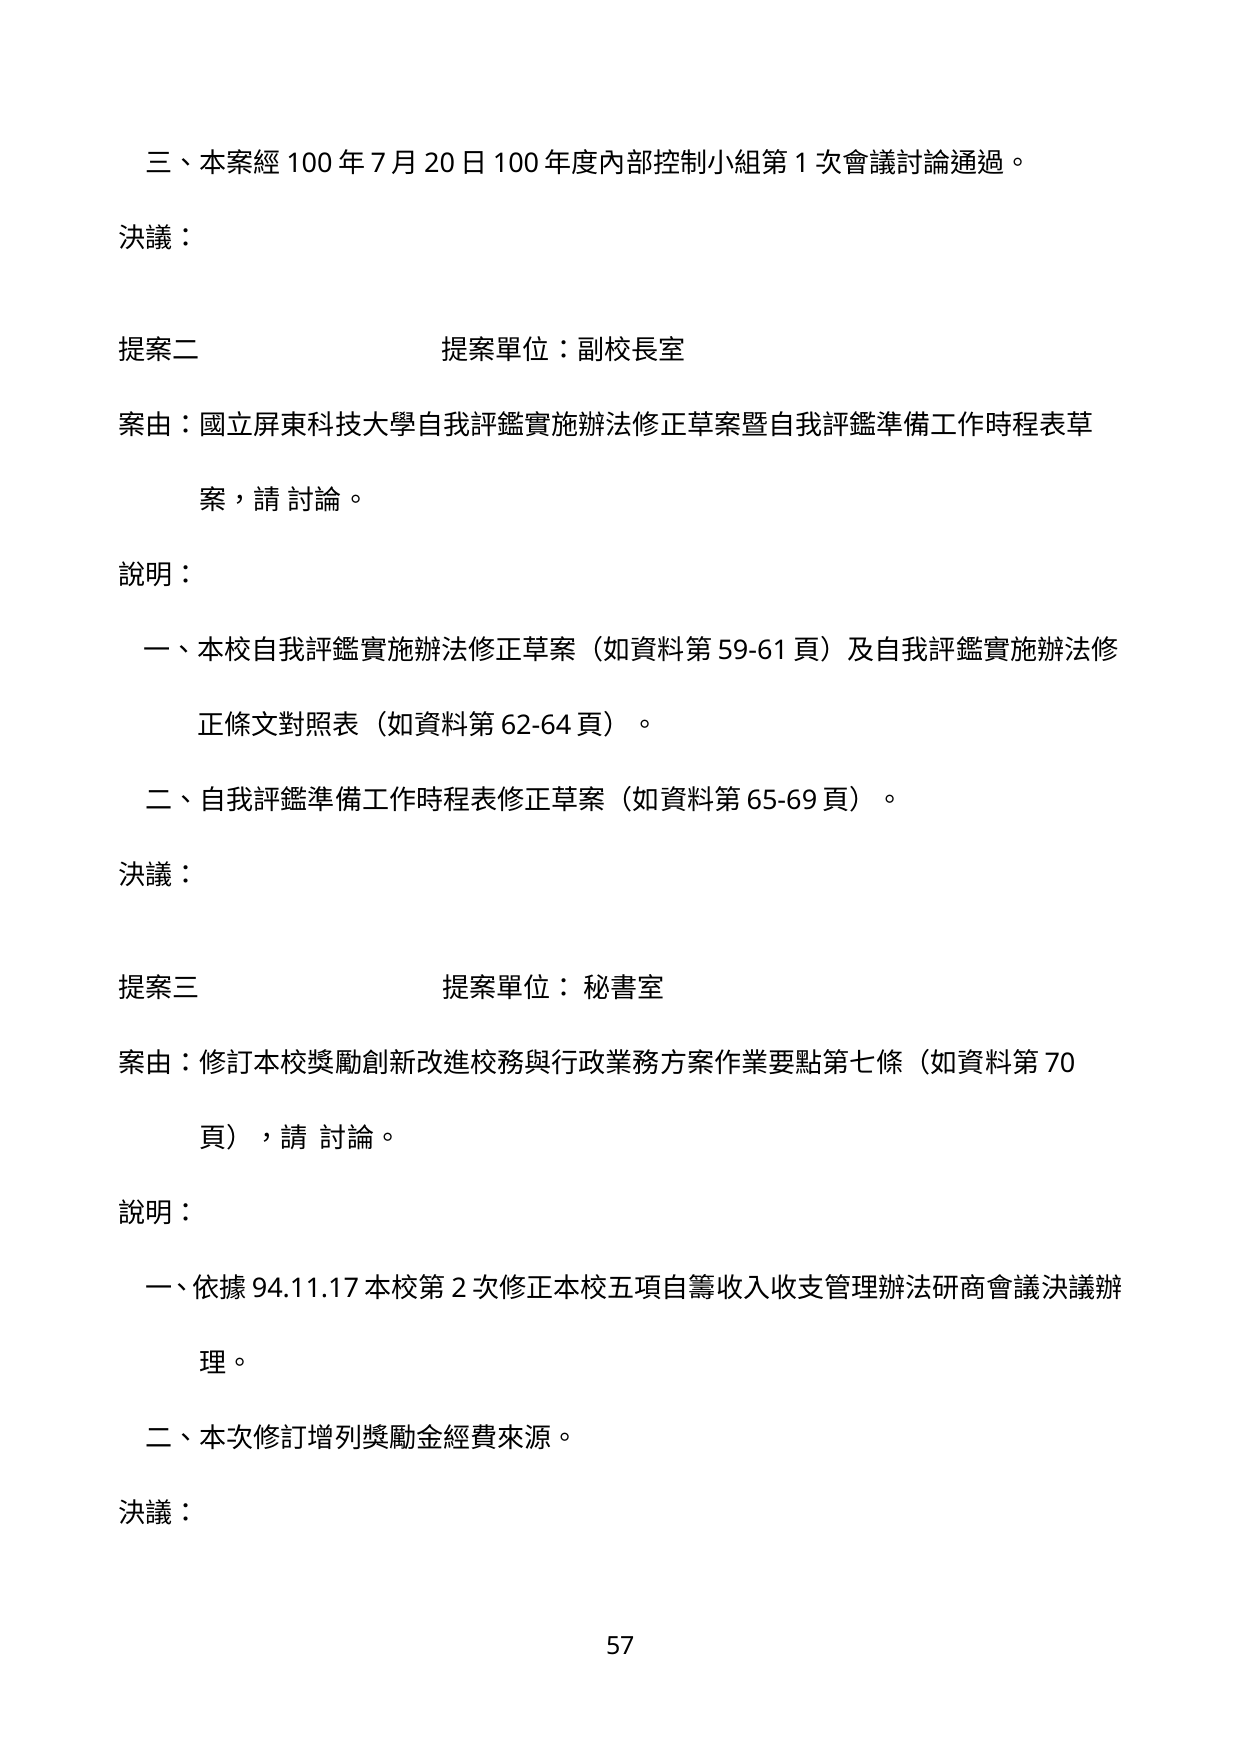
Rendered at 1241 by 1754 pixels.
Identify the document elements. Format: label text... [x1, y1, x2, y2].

text 三、本案經100年7月20日100年度內部控制小組第1次會議討論通過。 [118, 123, 1122, 198]
text 二、自我評鑑準備工作時程表修正草案（如資料第65-69頁）。 [118, 760, 1122, 835]
text 說明： [118, 535, 1122, 610]
text 決議： [118, 198, 1122, 273]
text 案由：修訂本校獎勵創新改進校務與行政業務方案作業要點第七條（如資料第70頁），請 討論。 [118, 1023, 1122, 1173]
text 案由：國立屏東科技大學自我評鑑實施辦法修正草案暨自我評鑑準備工作時程表草案，請 討論。 [118, 385, 1122, 535]
text 二、本次修訂增列獎勵金經費來源。 [118, 1398, 1122, 1473]
text 一、依據94.11.17本校第2次修正本校五項自籌收入收支管理辦法研商會議決議辦理。 [145, 1248, 1122, 1398]
text 決議： [118, 835, 1122, 910]
text 提案三 提案單位： 秘書室 [118, 948, 1122, 1023]
text 提案二 提案單位：副校長室 [118, 310, 1122, 385]
text 決議： [118, 1473, 1122, 1548]
text 一、本校自我評鑑實施辦法修正草案（如資料第59-61頁）及自我評鑑實施辦法修正條文對照表（如資料第62-64頁）。 [143, 610, 1122, 760]
text 說明： [118, 1173, 1122, 1248]
